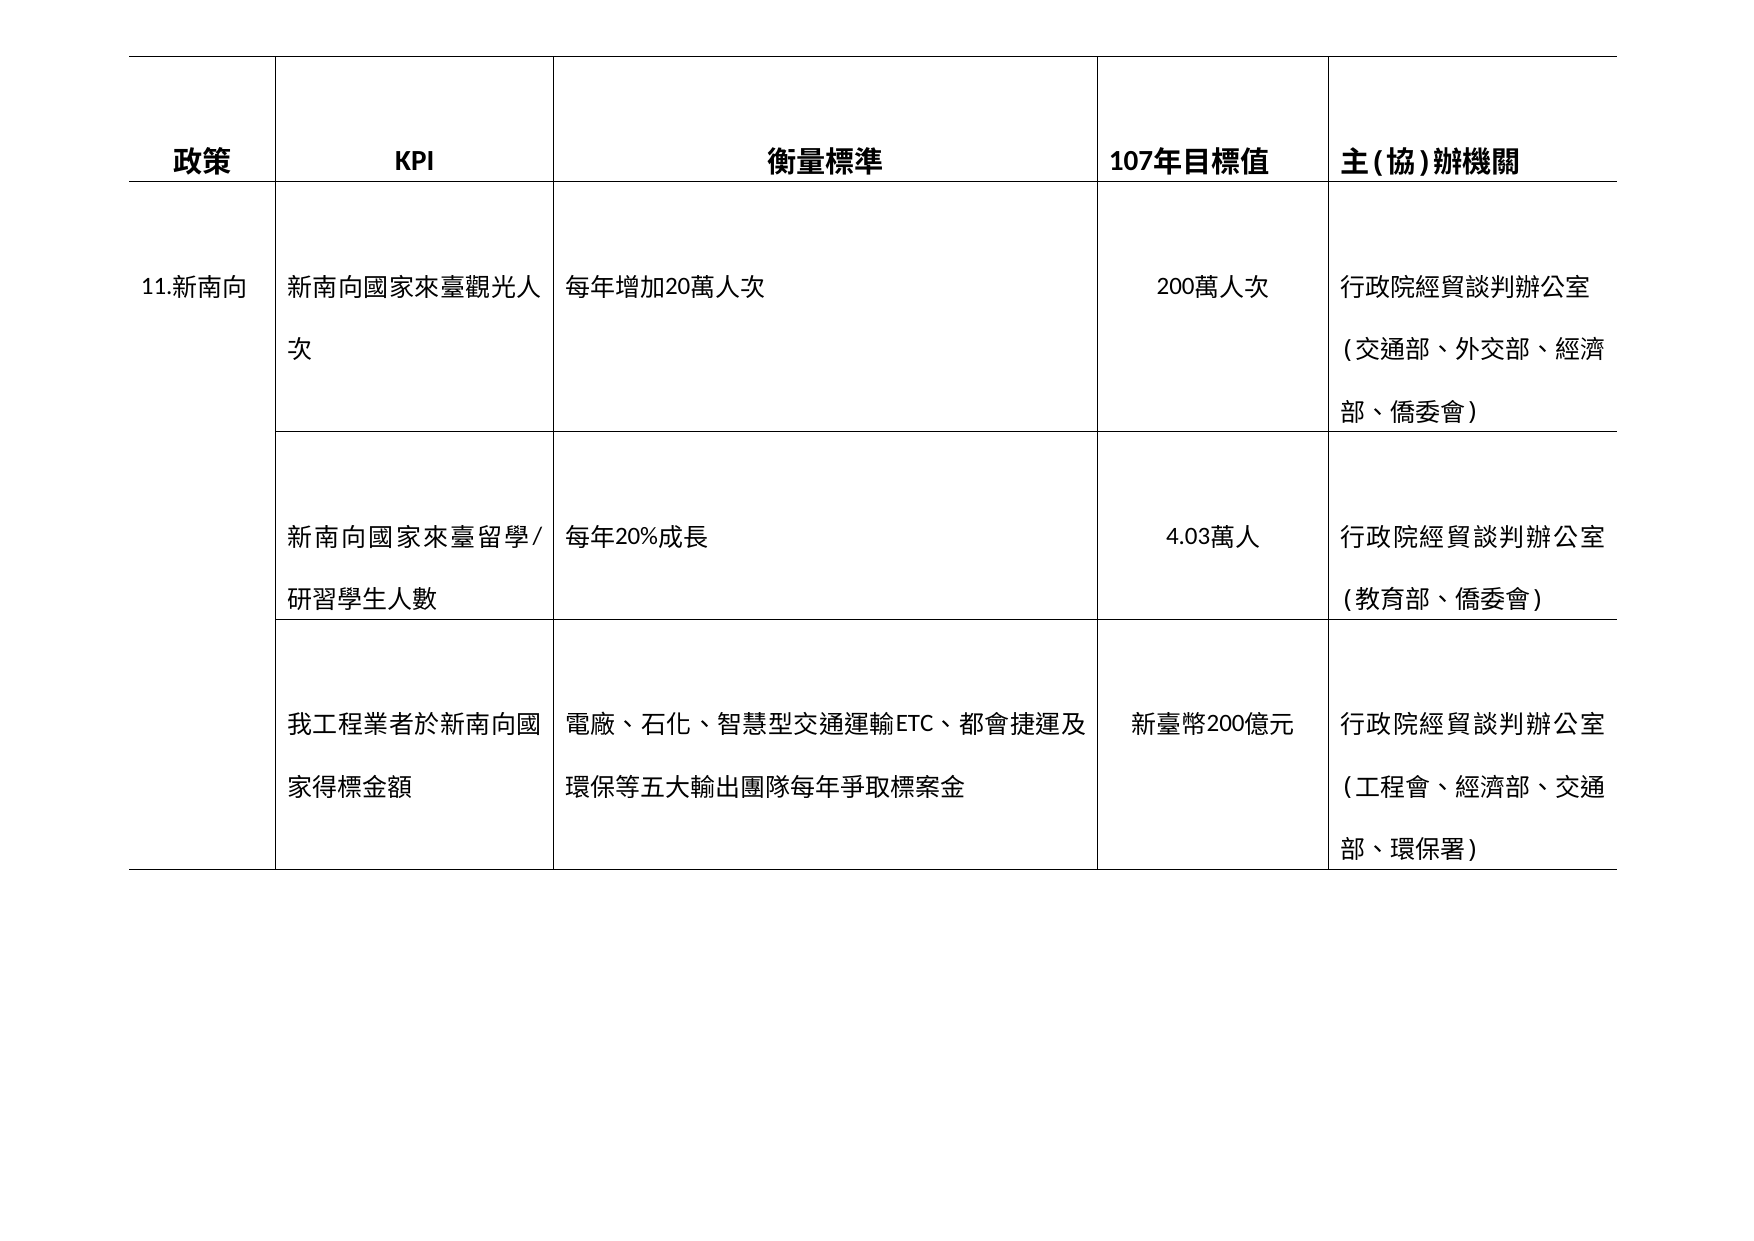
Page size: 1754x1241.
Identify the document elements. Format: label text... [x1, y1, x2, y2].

table_header 主(協)辦機關 [1329, 57, 1617, 181]
table_cell 4.03萬人 [1098, 432, 1328, 618]
table_cell 每年20%成長 [554, 432, 1097, 618]
table_header 107年目標值 [1098, 57, 1328, 181]
table_cell 行政院經貿談判辦公室(工程會、經濟部、交通部、環保署) [1329, 620, 1617, 868]
table_cell 行政院經貿談判辦公室(教育部、僑委會) [1329, 432, 1617, 618]
table_cell 行政院經貿談判辦公室(交通部、外交部、經濟部、僑委會) [1329, 182, 1617, 431]
table_cell 新南向國家來臺留學/研習學生人數 [276, 432, 553, 618]
table_cell 每年增加20萬人次 [554, 182, 1097, 431]
table_cell 200萬人次 [1098, 182, 1328, 431]
table_cell 11.新南向 [129, 182, 275, 868]
table_cell 電廠、石化、智慧型交通運輸ETC、都會捷運及環保等五大輸出團隊每年爭取標案金 [554, 620, 1097, 868]
table_header 政策 [129, 57, 275, 181]
table_cell 新臺幣200億元 [1098, 620, 1328, 868]
table_header KPI [276, 57, 553, 181]
table_cell 我工程業者於新南向國家得標金額 [276, 620, 553, 868]
table_header 衡量標準 [554, 57, 1097, 181]
table_cell 新南向國家來臺觀光人次 [276, 182, 553, 431]
